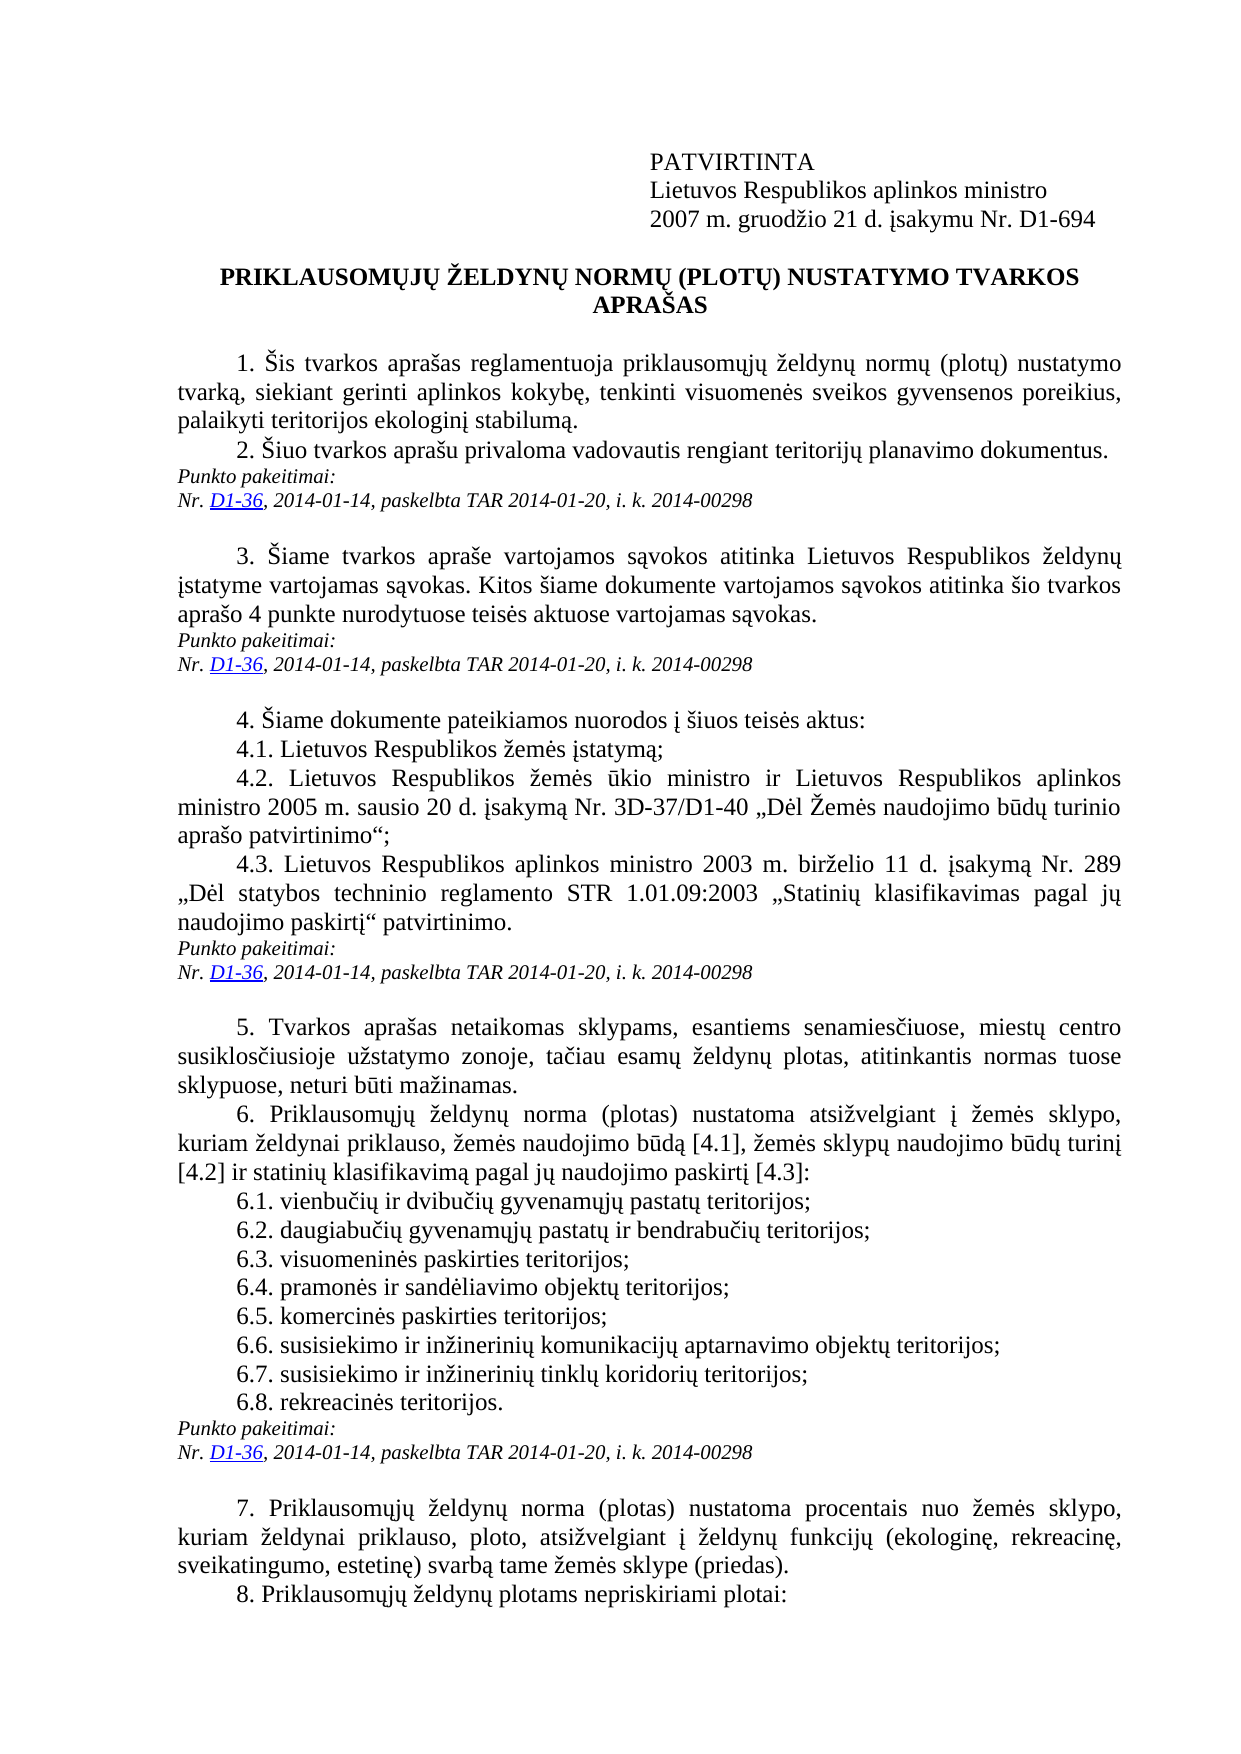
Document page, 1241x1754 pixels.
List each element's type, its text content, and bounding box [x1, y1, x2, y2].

text 4.2. Lietuvos Respublikos žemės ūkio ministro ir Lietuvos Respublikos aplinkos ministro 2005 m. sausio 20 d. įsakymą Nr. 3D-37/D1-40 „Dėl Žemės naudojimo būdų turinio aprašo patvirtinimo“; [177, 763, 1122, 849]
text PRIKLAUSOMŲJŲ ŽELDYNŲ NORMŲ (PLOTŲ) NUSTATYMO TVARKOS APRAŠAS [177, 262, 1122, 319]
text 5. Tvarkos aprašas netaikomas sklypams, esantiems senamiesčiuose, miestų centro susiklosčiusioje užstatymo zonoje, tačiau esamų želdynų plotas, atitinkantis normas tuose sklypuose, neturi būti mažinamas. [177, 1012, 1122, 1099]
text Nr. D1-36, 2014-01-14, paskelbta TAR 2014-01-20, i. k. 2014-00298 [177, 960, 1122, 984]
text Lietuvos Respublikos aplinkos ministro 2007 m. gruodžio 21 d. įsakymu Nr. D1-694 [649, 176, 1122, 233]
text 4. Šiame dokumente pateikiamos nuorodos į šiuos teisės aktus: [177, 705, 1122, 734]
text 3. Šiame tvarkos apraše vartojamos sąvokos atitinka Lietuvos Respublikos želdynų įstatyme vartojamas sąvokas. Kitos šiame dokumente vartojamos sąvokos atitinka šio tvarkos aprašo 4 punkte nurodytuose teisės aktuose vartojamas sąvokas. [177, 540, 1122, 628]
text 4.3. Lietuvos Respublikos aplinkos ministro 2003 m. birželio 11 d. įsakymą Nr. 289 „Dėl statybos techninio reglamento STR 1.01.09:2003 „Statinių klasifikavimas pagal jų naudojimo paskirtį“ patvirtinimo. [177, 849, 1122, 936]
text 6.3. visuomeninės paskirties teritorijos; [177, 1244, 1122, 1272]
text 6.1. vienbučių ir dvibučių gyvenamųjų pastatų teritorijos; [177, 1186, 1122, 1215]
text Nr. D1-36, 2014-01-14, paskelbta TAR 2014-01-20, i. k. 2014-00298 [177, 1440, 1122, 1464]
text PATVIRTINTA [649, 147, 1122, 176]
text 6.2. daugiabučių gyvenamųjų pastatų ir bendrabučių teritorijos; [177, 1215, 1122, 1244]
text Punkto pakeitimai: [177, 628, 1122, 652]
text Punkto pakeitimai: [177, 1416, 1122, 1440]
text 6.5. komercinės paskirties teritorijos; [177, 1301, 1122, 1330]
text Punkto pakeitimai: [177, 463, 1122, 488]
text 2. Šiuo tvarkos aprašu privaloma vadovautis rengiant teritorijų planavimo dokumentus. [177, 434, 1122, 463]
text Nr. D1-36, 2014-01-14, paskelbta TAR 2014-01-20, i. k. 2014-00298 [177, 652, 1122, 676]
text 6.8. rekreacinės teritorijos. [177, 1387, 1122, 1416]
text 6. Priklausomųjų želdynų norma (plotas) nustatoma atsižvelgiant į žemės sklypo, kuriam želdynai priklauso, žemės naudojimo būdą [4.1], žemės sklypų naudojimo būdų turinį [4.2] ir statinių klasifikavimą pagal jų naudojimo paskirtį [4.3]: [177, 1099, 1122, 1186]
text 1. Šis tvarkos aprašas reglamentuoja priklausomųjų želdynų normų (plotų) nustatymo tvarką, siekiant gerinti aplinkos kokybę, tenkinti visuomenės sveikos gyvensenos poreikius, palaikyti teritorijos ekologinį stabilumą. [177, 348, 1122, 434]
text 4.1. Lietuvos Respublikos žemės įstatymą; [177, 734, 1122, 763]
text 8. Priklausomųjų želdynų plotams nepriskiriami plotai: [177, 1579, 1122, 1608]
text 6.7. susisiekimo ir inžinerinių tinklų koridorių teritorijos; [177, 1359, 1122, 1387]
text 6.6. susisiekimo ir inžinerinių komunikacijų aptarnavimo objektų teritorijos; [177, 1330, 1122, 1359]
text Punkto pakeitimai: [177, 936, 1122, 960]
text 6.4. pramonės ir sandėliavimo objektų teritorijos; [177, 1272, 1122, 1301]
text 7. Priklausomųjų želdynų norma (plotas) nustatoma procentais nuo žemės sklypo, kuriam želdynai priklauso, ploto, atsižvelgiant į želdynų funkcijų (ekologinę, rekreacinę, sveikatingumo, estetinę) svarbą tame žemės sklype (priedas). [177, 1493, 1122, 1579]
text Nr. D1-36, 2014-01-14, paskelbta TAR 2014-01-20, i. k. 2014-00298 [177, 488, 1122, 512]
